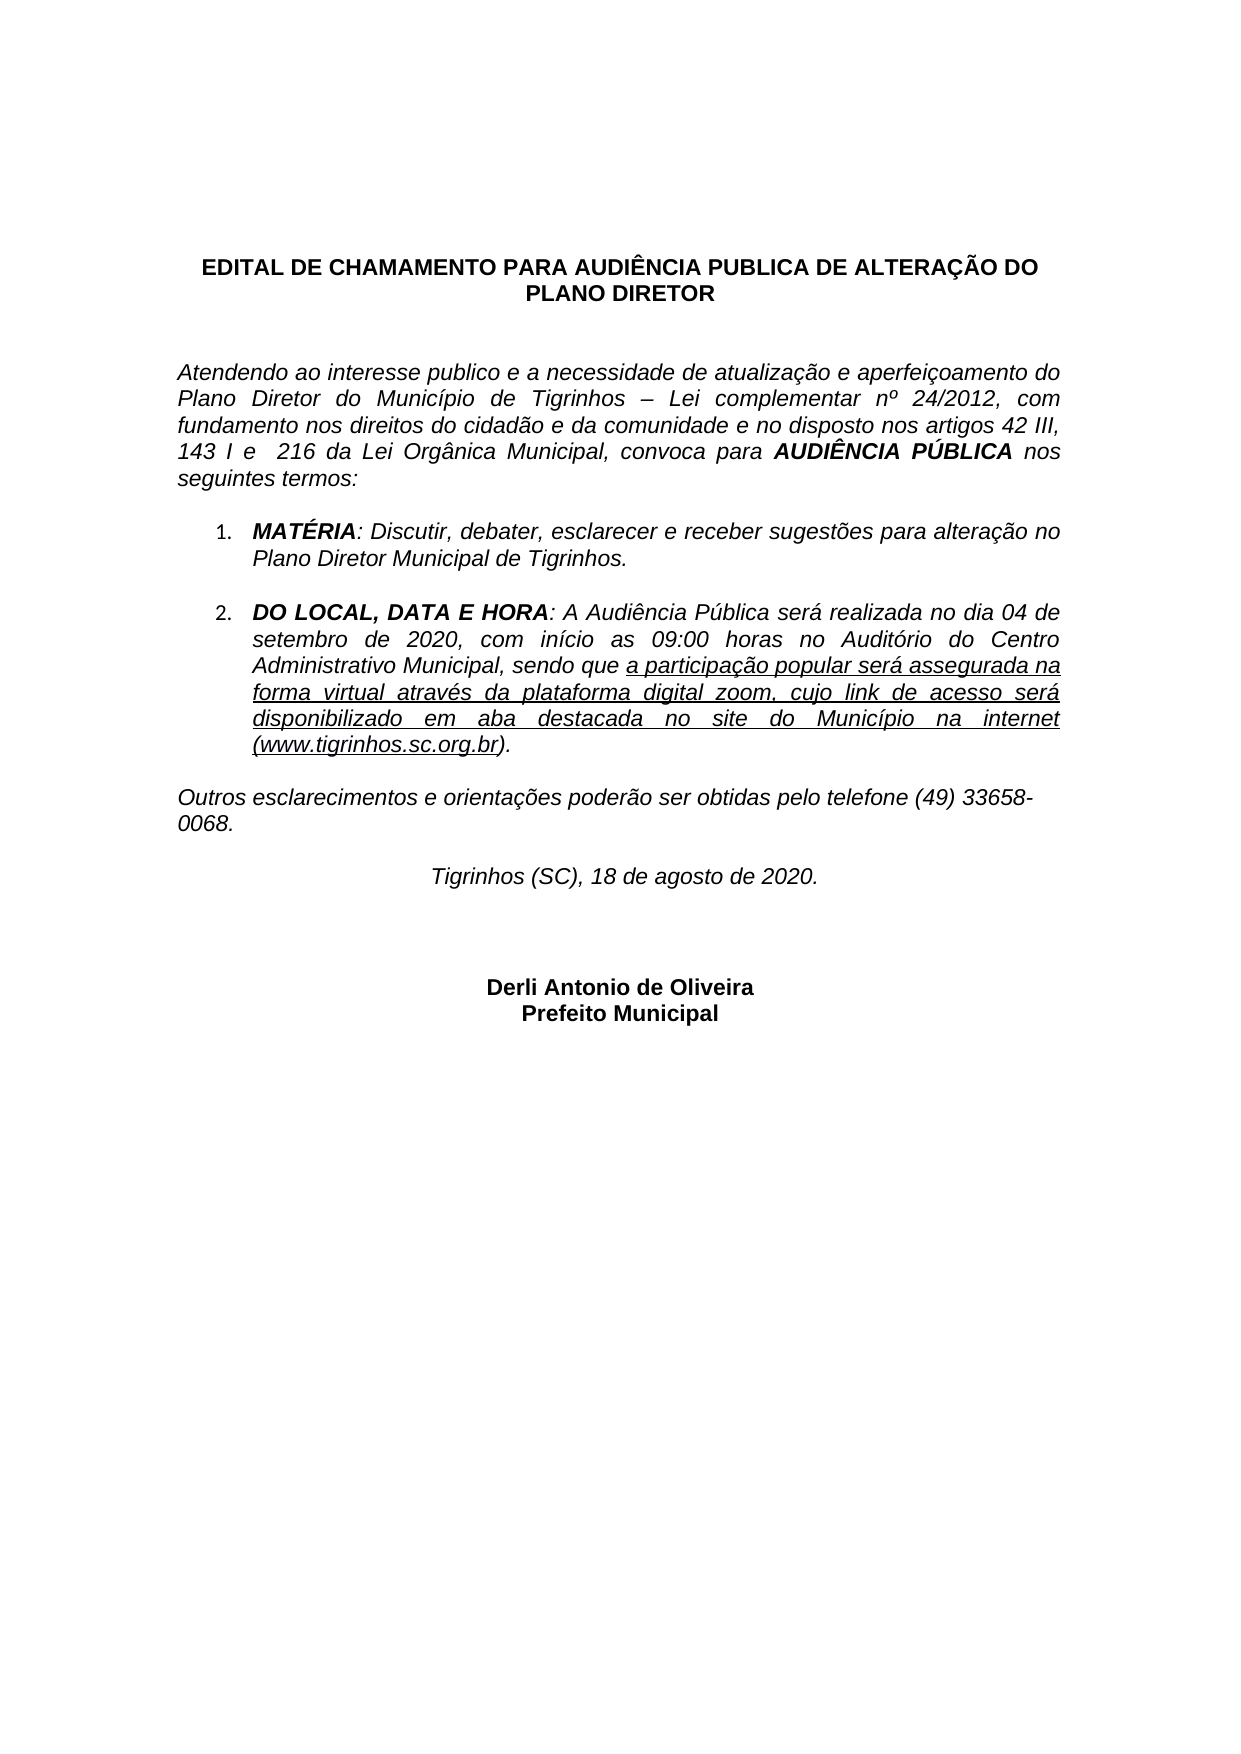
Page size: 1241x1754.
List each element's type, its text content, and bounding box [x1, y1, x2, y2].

text Outros esclarecimentos e orientações poderão ser obtidas pelo telefone (49) 33658-0068. [177, 784, 1063, 837]
text Prefeito Municipal [177, 1000, 1063, 1026]
text Derli Antonio de Oliveira [177, 973, 1063, 1000]
text Atendendo ao interesse publico e a necessidade de atualização e aperfeiçoamento do Plano Diretor do Município de Tigrinhos – Lei complementar nº 24/2012, com fundamento nos direitos do cidadão e da comunidade e no disposto nos artigos 42 III, 143 I e 216 da Lei Orgânica Municipal, convoca para AUDIÊNCIA PÚBLICA nos seguintes termos: [177, 359, 1063, 491]
text Tigrinhos (SC), 18 de agosto de 2020. [177, 863, 1063, 889]
text EDITAL DE CHAMAMENTO PARA AUDIÊNCIA PUBLICA DE ALTERAÇÃO DO PLANO DIRETOR [177, 254, 1063, 306]
list MATÉRIA: Discutir, debater, esclarecer e receber sugestões para alteração no Plano Diretor Municipal de Tigrinhos. [215, 517, 1063, 572]
list DO LOCAL, DATA E HORA: A Audiência Pública será realizada no dia 04 de setembro de 2020, com início as 09:00 horas no Auditório do Centro Administrativo Municipal, sendo que a participação popular será assegurada na forma virtual através da plataforma digital zoom, cujo link de acesso será disponibilizado em aba destacada no site do Município na internet (www.tigrinhos.sc.org.br). [215, 598, 1063, 758]
